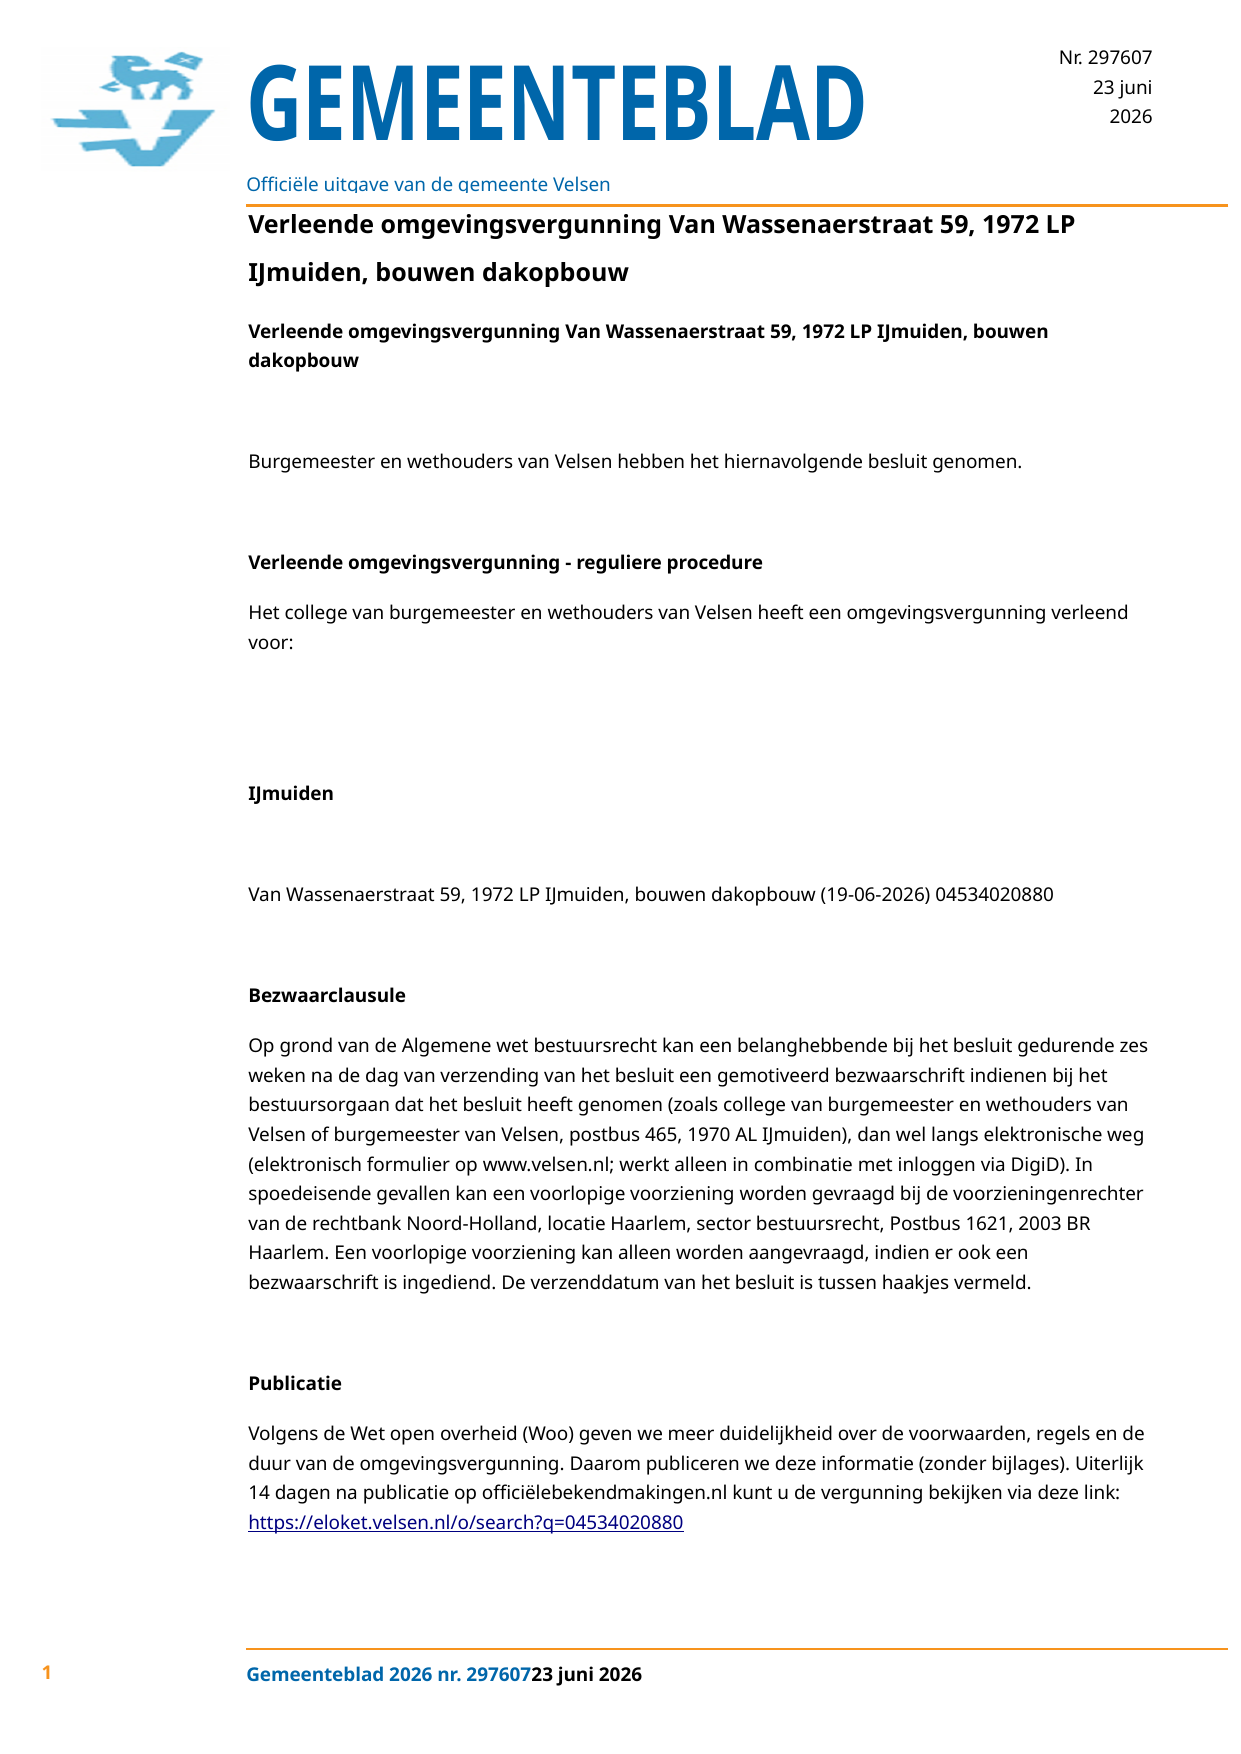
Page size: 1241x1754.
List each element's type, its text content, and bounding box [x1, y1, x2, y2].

text Het college van burgemeester en wethouders van Velsen heeft een omgevingsvergunning verleend voor: [248, 599, 1152, 655]
text Verleende omgevingsvergunning - reguliere procedure [248, 549, 1152, 575]
text Volgens de Wet open overheid (Woo) geven we meer duidelijkheid over de voorwaarden, regels en de duur van de omgevingsvergunning. Daarom publiceren we deze informatie (zonder bijlages). Uiterlijk 14 dagen na publicatie op officiëlebekendmakingen.nl kunt u de vergunning bekijken via deze link: https://eloket.velsen.nl/o/search?q=04534020880 [248, 1420, 1152, 1535]
text Bezwaarclausule [248, 982, 1152, 1008]
text IJmuiden [248, 780, 1152, 806]
text Burgemeester en wethouders van Velsen hebben het hiernavolgende besluit genomen. [248, 448, 1152, 474]
text Publicatie [248, 1370, 1152, 1396]
text Verleende omgevingsvergunning Van Wassenaerstraat 59, 1972 LP IJmuiden, bouwen dakopbouw [248, 318, 1152, 373]
text Op grond van de Algemene wet bestuursrecht kan een belanghebbende bij het besluit gedurende zes weken na de dag van verzending van het besluit een gemotiveerd bezwaarschrift indienen bij het bestuursorgaan dat het besluit heeft genomen (zoals college van burgemeester en wethouders van Velsen of burgemeester van Velsen, postbus 465, 1970 AL IJmuiden), dan wel langs elektronische weg (elektronisch formulier op www.velsen.nl; werkt alleen in combinatie met inloggen via DigiD). In spoedeisende gevallen kan een voorlopige voorziening worden gevraagd bij de voorzieningenrechter van de rechtbank Noord-Holland, locatie Haarlem, sector bestuursrecht, Postbus 1621, 2003 BR Haarlem. Een voorlopige voorziening kan alleen worden aangevraagd, indien er ook een bezwaarschrift is ingediend. De verzenddatum van het besluit is tussen haakjes vermeld. [248, 1032, 1152, 1295]
text Verleende omgevingsvergunning Van Wassenaerstraat 59, 1972 LP IJmuiden, bouwen dakopbouw [248, 207, 1152, 288]
picture [41, 47, 231, 172]
text Van Wassenaerstraat 59, 1972 LP IJmuiden, bouwen dakopbouw (19-06-2026) 04534020880 [248, 881, 1152, 907]
